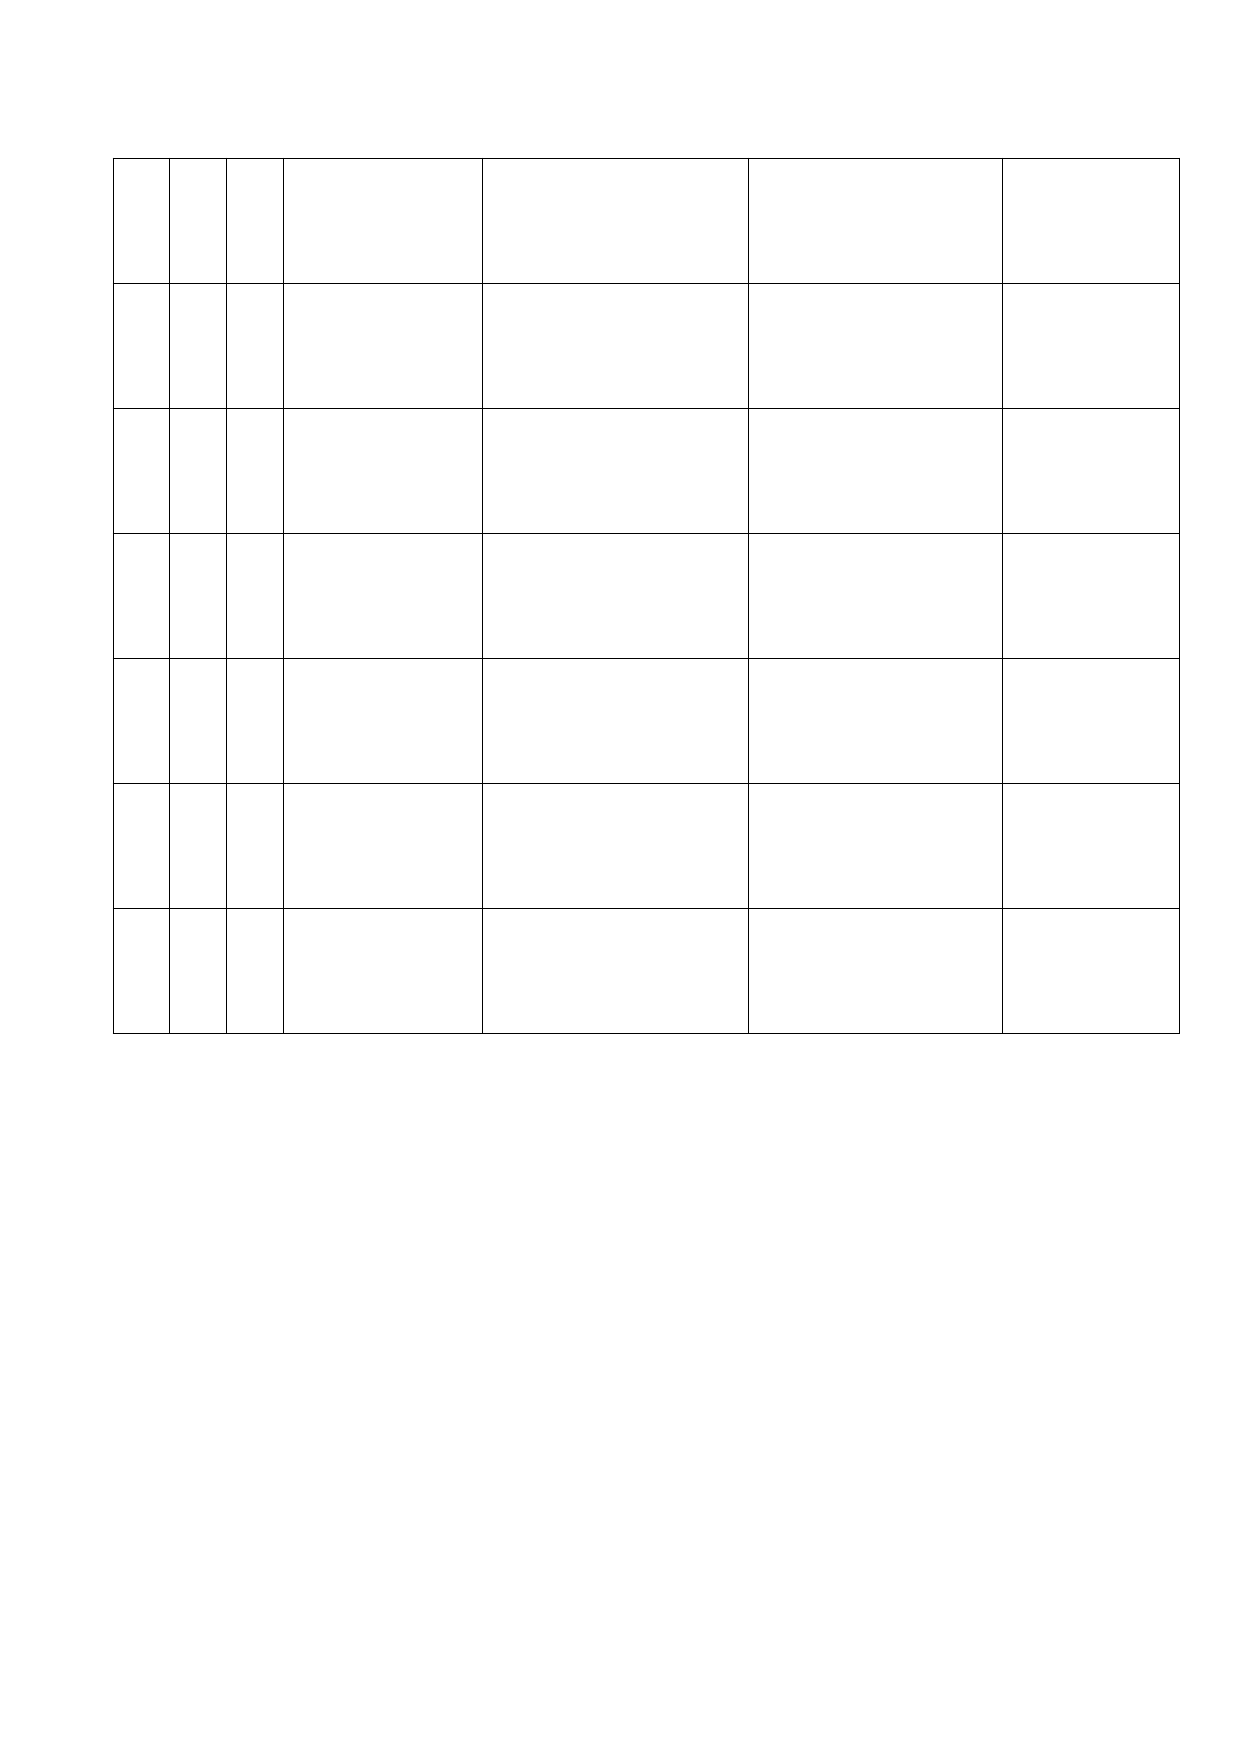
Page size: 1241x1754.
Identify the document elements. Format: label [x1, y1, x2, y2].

table_cell [114, 909, 169, 1033]
table_cell [170, 909, 226, 1033]
table_cell [284, 784, 482, 908]
table_cell [227, 409, 283, 533]
table_cell [749, 909, 1002, 1033]
table_cell [1003, 159, 1179, 283]
table_cell [483, 534, 748, 658]
table_cell [1003, 909, 1179, 1033]
table_cell [227, 284, 283, 408]
table_cell [170, 659, 226, 783]
table_cell [1003, 534, 1179, 658]
table_cell [227, 659, 283, 783]
table_cell [227, 784, 283, 908]
table_cell [114, 659, 169, 783]
table_cell [483, 784, 748, 908]
table_cell [749, 784, 1002, 908]
table_cell [114, 534, 169, 658]
table_cell [483, 659, 748, 783]
table_cell [284, 409, 482, 533]
table_cell [284, 284, 482, 408]
table_cell [1003, 784, 1179, 908]
table_cell [284, 159, 482, 283]
table_cell [170, 534, 226, 658]
table_cell [170, 159, 226, 283]
table_cell [227, 534, 283, 658]
table_cell [749, 659, 1002, 783]
table_cell [284, 534, 482, 658]
table_cell [483, 284, 748, 408]
table_cell [749, 284, 1002, 408]
table_cell [114, 409, 169, 533]
table_cell [284, 909, 482, 1033]
table_cell [227, 909, 283, 1033]
table_cell [114, 159, 169, 283]
table_cell [483, 409, 748, 533]
table_cell [170, 784, 226, 908]
table_cell [170, 409, 226, 533]
table_cell [1003, 284, 1179, 408]
table_cell [114, 784, 169, 908]
table_cell [483, 909, 748, 1033]
table_cell [1003, 659, 1179, 783]
table_cell [483, 159, 748, 283]
table_cell [284, 659, 482, 783]
table_cell [749, 409, 1002, 533]
table_cell [114, 284, 169, 408]
table_cell [170, 284, 226, 408]
table_cell [749, 159, 1002, 283]
table_cell [749, 534, 1002, 658]
table_cell [1003, 409, 1179, 533]
table_cell [227, 159, 283, 283]
